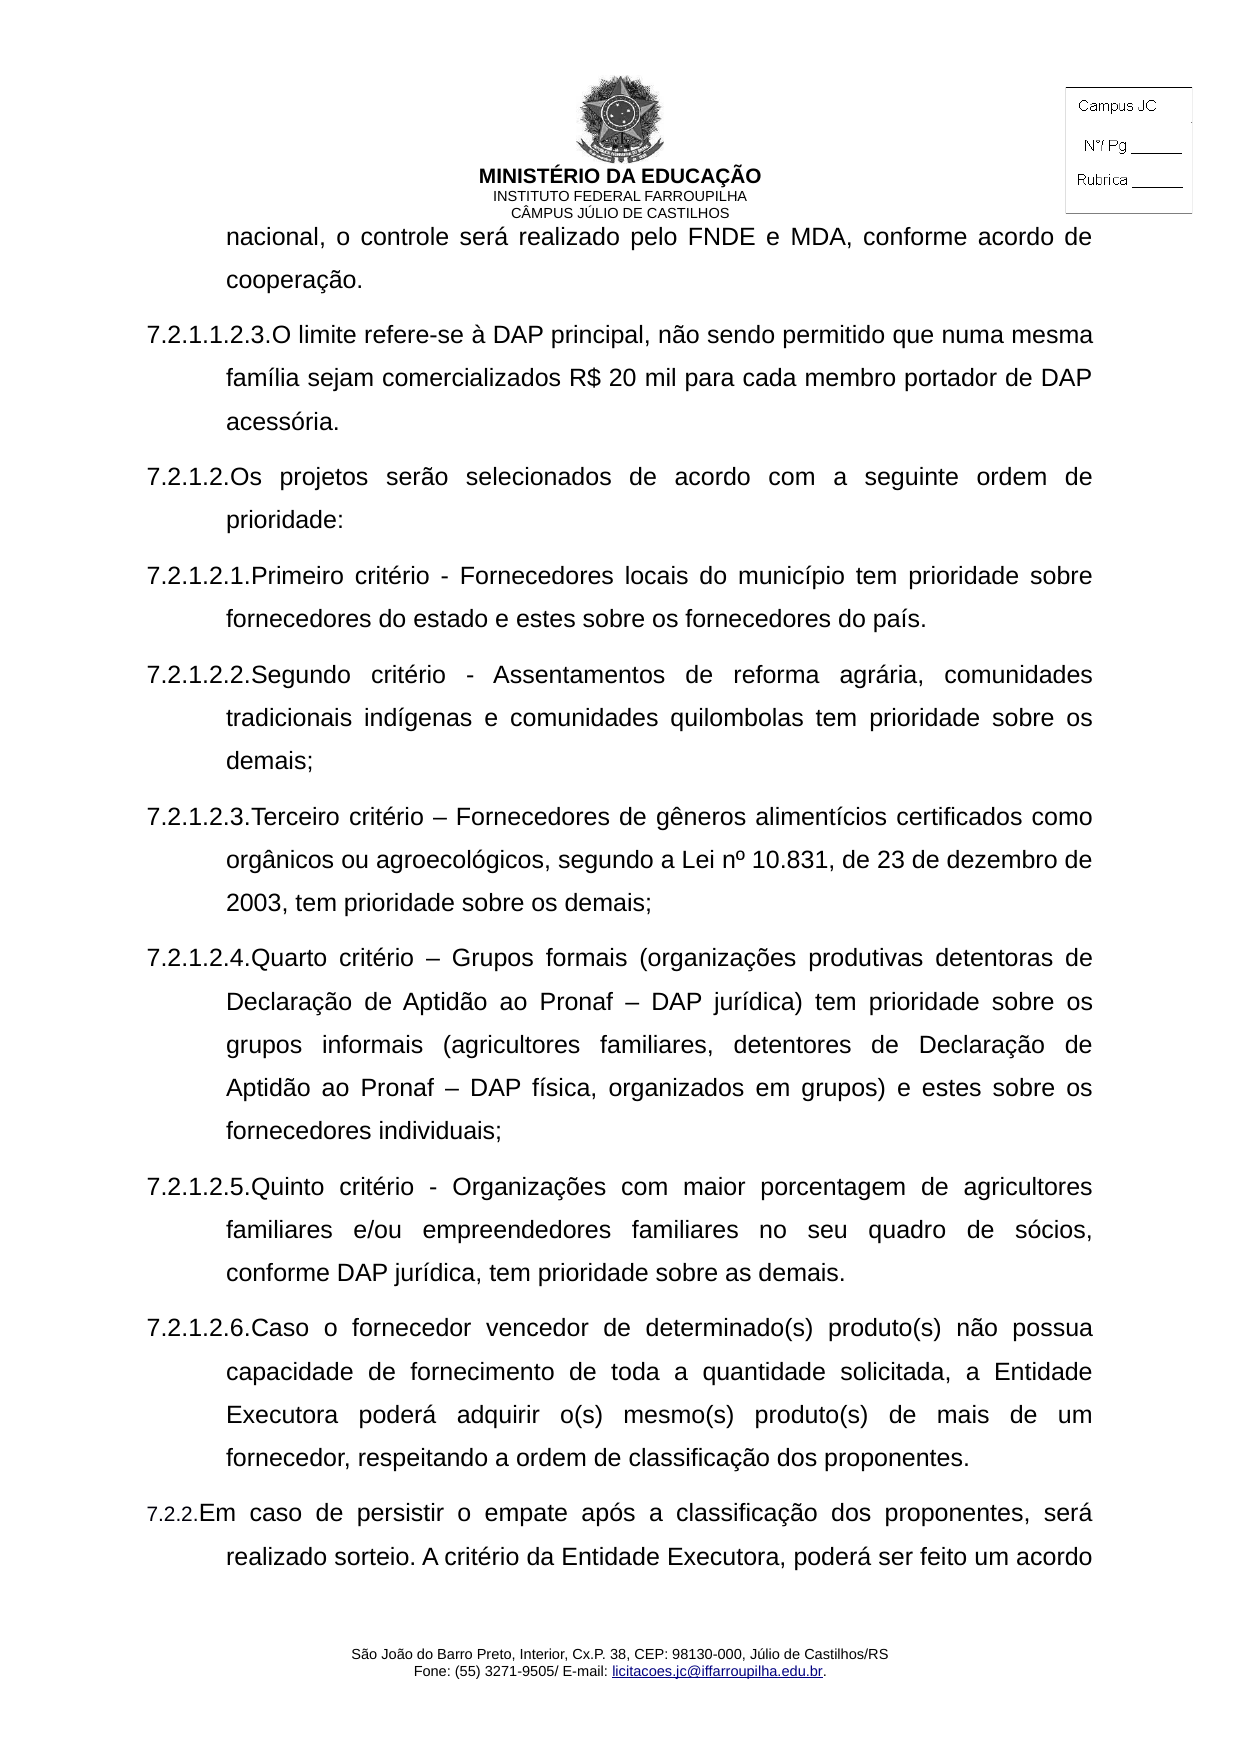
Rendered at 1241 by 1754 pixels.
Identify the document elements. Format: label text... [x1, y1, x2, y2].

list Caso o fornecedor vencedor de determinado(s) produto(s) não possua capacidade de fornecimento de toda a quantidade solicitada, a Entidade Executora poderá adquirir o(s) mesmo(s) produto(s) de mais de um fornecedor, respeitando a ordem de classificação dos proponentes. [146, 1313, 1094, 1472]
list Terceiro critério – Fornecedores de gêneros alimentícios certificados como orgânicos ou agroecológicos, segundo a Lei nº 10.831, de 23 de dezembro de 2003, tem prioridade sobre os demais; [146, 802, 1094, 917]
list Cabe à Entidade Executora verificar em seus registros o limite a ser pago a cada agricultor, dentro de sua jurisdição, incluindo os casos em que a participação deste se dê via cooperativa ou associação. Para a verificação nacional, o controle será realizado pelo FNDE e MDA, conforme acordo de cooperação. [146, 222, 1094, 293]
list Segundo critério - Assentamentos de reforma agrária, comunidades tradicionais indígenas e comunidades quilombolas tem prioridade sobre os demais; [146, 660, 1094, 775]
list O limite refere-se à DAP principal, não sendo permitido que numa mesma família sejam comercializados R$ 20 mil para cada membro portador de DAP acessória. [146, 320, 1094, 435]
list Quinto critério - Organizações com maior porcentagem de agricultores familiares e/ou empreendedores familiares no seu quadro de sócios, conforme DAP jurídica, tem prioridade sobre as demais. [146, 1172, 1094, 1287]
list Os projetos serão selecionados de acordo com a seguinte ordem de prioridade: [146, 462, 1094, 534]
list Quarto critério – Grupos formais (organizações produtivas detentoras de Declaração de Aptidão ao Pronaf – DAP jurídica) tem prioridade sobre os grupos informais (agricultores familiares, detentores de Declaração de Aptidão ao Pronaf – DAP física, organizados em grupos) e estes sobre os fornecedores individuais; [146, 943, 1094, 1145]
list Em caso de persistir o empate após a classificação dos proponentes, será realizado sorteio. A critério da Entidade Executora, poderá ser feito um acordo [146, 1498, 1094, 1570]
list Primeiro critério - Fornecedores locais do município tem prioridade sobre fornecedores do estado e estes sobre os fornecedores do país. [146, 561, 1094, 633]
